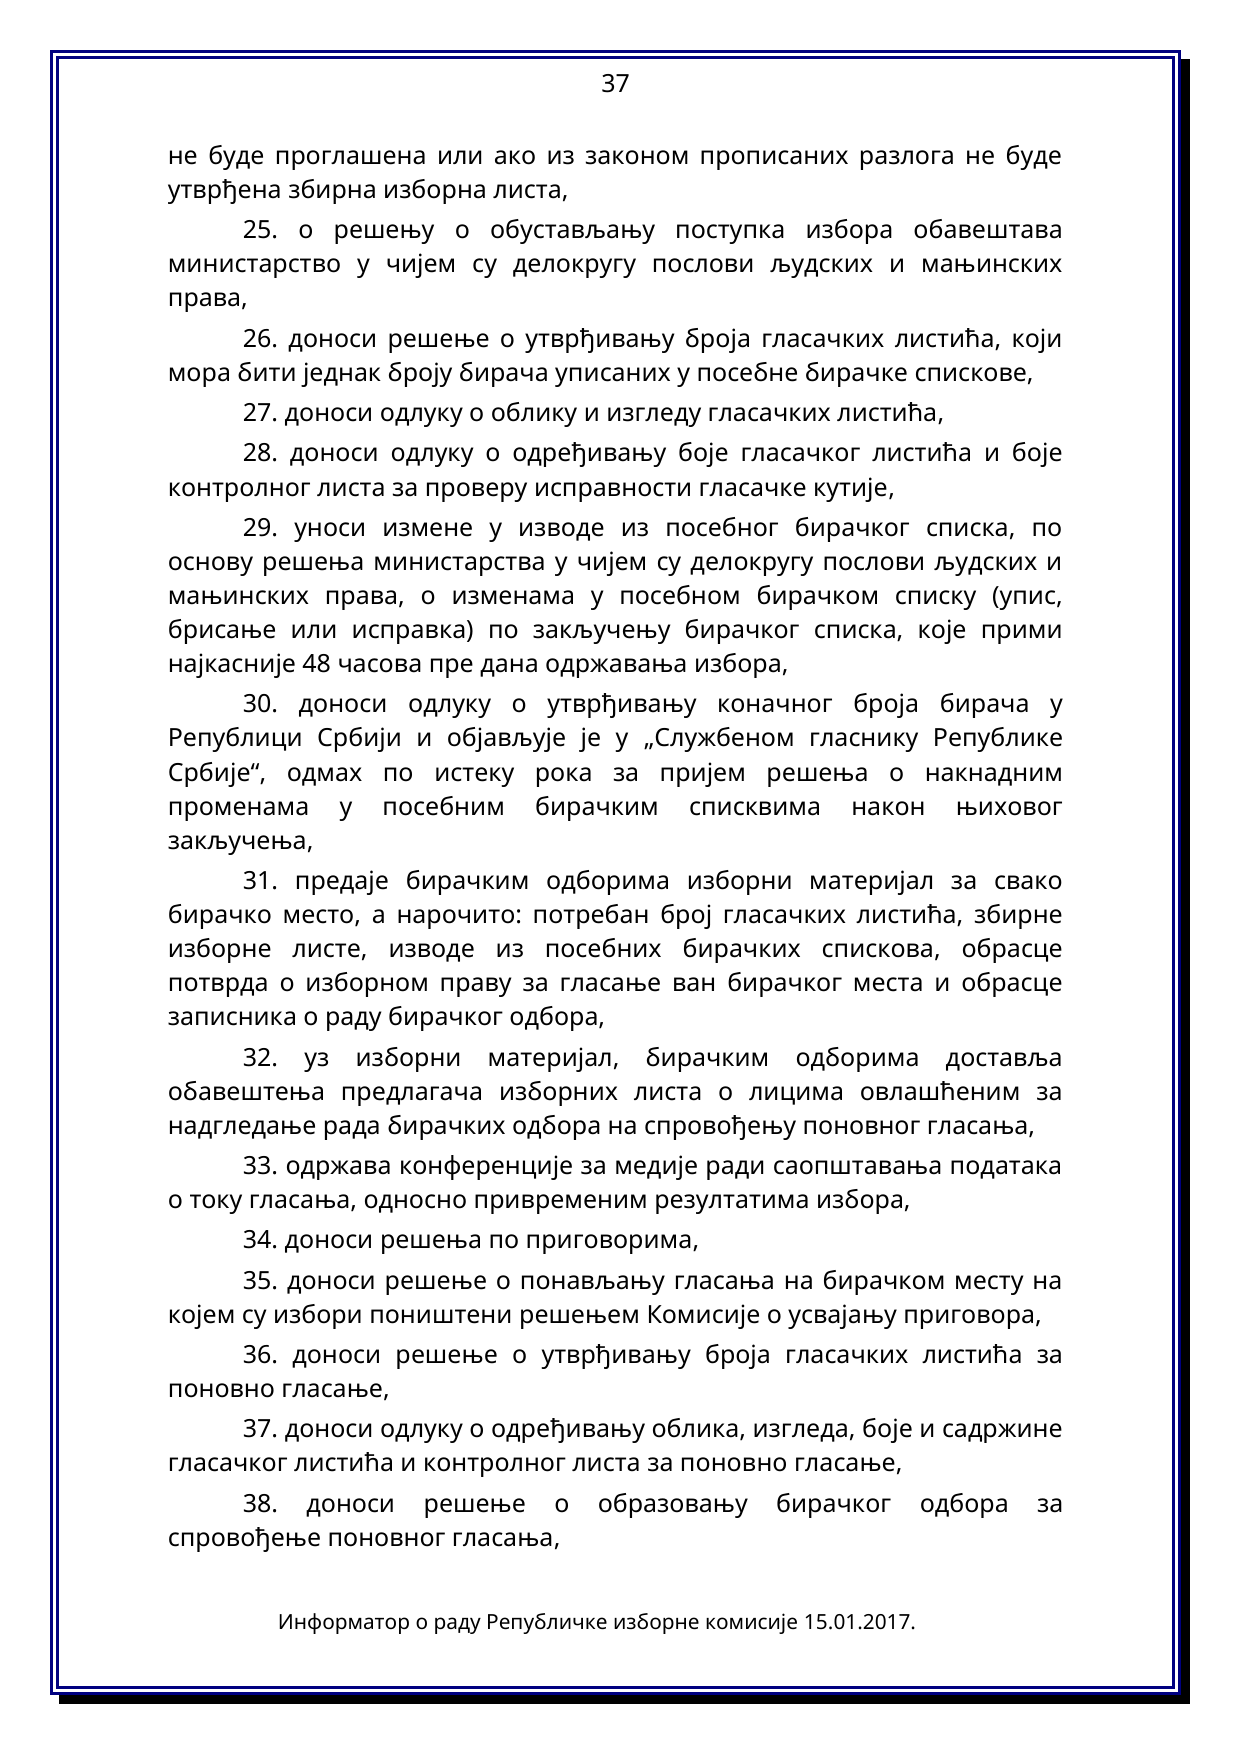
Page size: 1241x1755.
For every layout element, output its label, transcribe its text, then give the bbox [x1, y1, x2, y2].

text 38. доноси решење о образовању бирачког одбора за спровођење поновног гласања, [168, 1485, 1063, 1553]
text не буде проглашена или ако из законом прописаних разлога не буде утврђена збирна изборна листа, [168, 138, 1063, 206]
text 37. доноси одлуку о одређивању облика, изгледа, боје и садржине гласачког листића и контролног листа за поновно гласање, [168, 1411, 1063, 1479]
text 35. доноси решење о понављању гласања на бирачком месту на којем су избори поништени решењем Комисије о усвајању приговора, [168, 1262, 1063, 1330]
text 26. доноси решење о утврђивању броја гласачких листића, који мора бити једнак броју бирача уписаних у посебне бирачке спискове, [168, 320, 1063, 388]
text 32. уз изборни материјал, бирачким одборима доставља обавештења предлагача изборних листа о лицима овлашћеним за надгледање рада бирачких одбора на спровођењу поновног гласања, [168, 1039, 1063, 1141]
text 29. уноси измене у изводе из посебног бирачког списка, по основу решења министарства у чијем су делокругу послови људских и мањинских права, о изменама у посебном бирачком списку (упис, брисање или исправка) по закључењу бирачког списка, које прими најкасније 48 часова пре дана одржавања избора, [168, 509, 1063, 680]
text 34. доноси решења по приговорима, [168, 1222, 1063, 1256]
text 36. доноси решење о утврђивању броја гласачких листића за поновно гласање, [168, 1337, 1063, 1405]
text 28. доноси одлуку о одређивању боје гласачког листића и боје контролног листа за проверу исправности гласачке кутије, [168, 435, 1063, 503]
text 25. о решењу о обустављању поступка избора обавештава министарство у чијем су делокругу послови људских и мањинских права, [168, 212, 1063, 314]
text 30. доноси одлуку о утврђивању коначног броја бирача у Републици Србији и објављује је у „Службеном гласнику Републике Србије“, одмах по истеку рока за пријем решења о накнадним променама у посебним бирачким списквима након њиховог закључења, [168, 686, 1063, 856]
text 27. доноси одлуку о облику и изгледу гласачких листића, [168, 395, 1063, 429]
text 33. одржава конференције за медије ради саопштавања података о току гласања, односно привременим резултатима избора, [168, 1148, 1063, 1216]
text 31. предаје бирачким одборима изборни материјал за свако бирачко место, а нарочито: потребан број гласачких листића, збирне изборне листе, изводе из посебних бирачких спискова, обрасце потврда о изборном праву за гласање ван бирачког места и обрасце записника о раду бирачког одбора, [168, 863, 1063, 1033]
